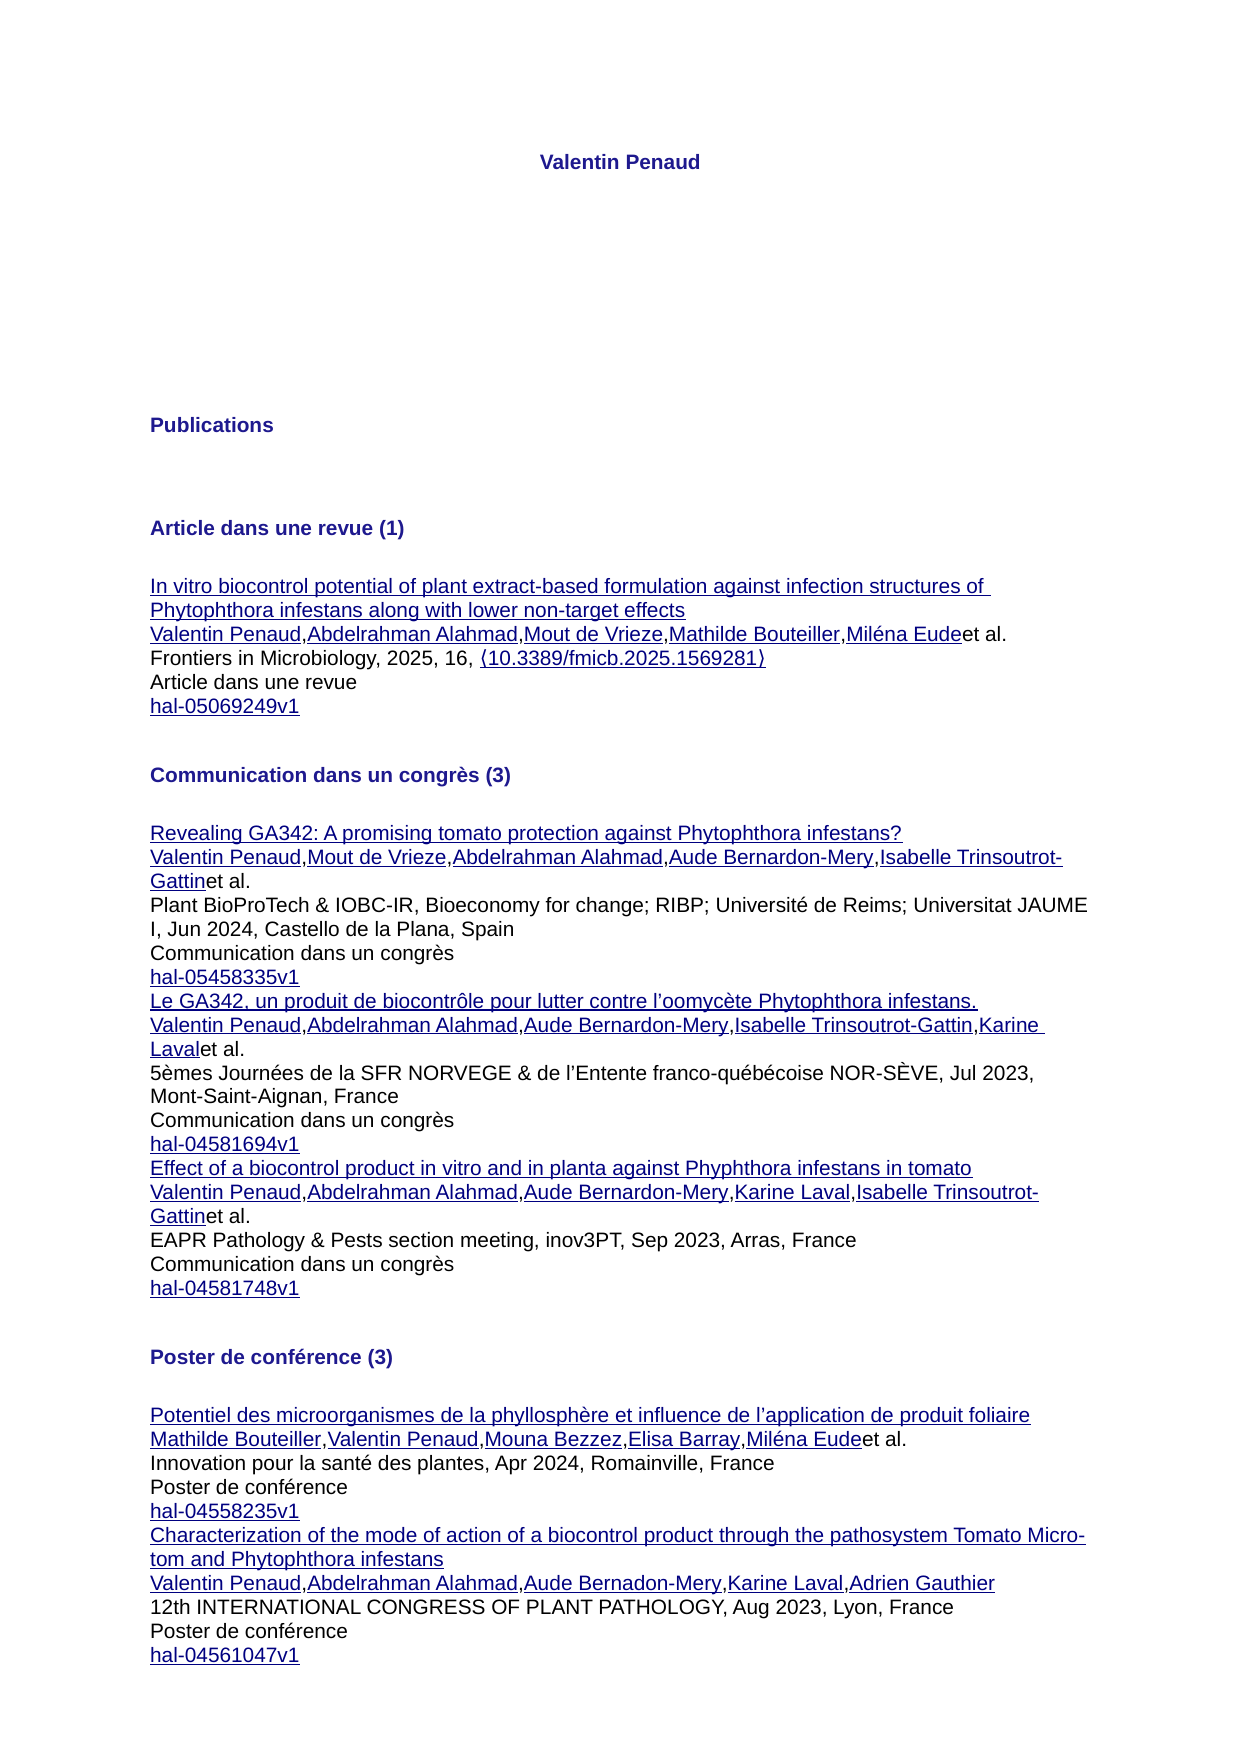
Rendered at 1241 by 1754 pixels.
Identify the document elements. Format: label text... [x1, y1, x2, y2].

table_cell Le GA342, un produit de biocontrôle pour lutter contre l’oomycète Phytophthora infestans. Valentin Penaud,Abdelrahman Alahmad,Aude Bernardon-Mery,Isabelle Trinsoutrot-Gattin,Karine Lavalet al. 5èmes Journées de la SFR NORVEGE & de l’Entente franco-québécoise NOR-SÈVE, Jul 2023, Mont-Saint-Aignan, France Communication dans un congrès hal-04581694v1 [150, 989, 1090, 1156]
subtitle Publications [150, 412, 1090, 436]
table_header Revealing GA342: A promising tomato protection against Phytophthora infestans? Valentin Penaud,Mout de Vrieze,Abdelrahman Alahmad,Aude Bernardon-Mery,Isabelle Trinsoutrot-Gattinet al. Plant BioProTech & IOBC-IR, Bioeconomy for change; RIBP; Université de Reims; Universitat JAUME I, Jun 2024, Castello de la Plana, Spain Communication dans un congrès hal-05458335v1 [150, 821, 1090, 988]
subtitle Article dans une revue (1) [150, 516, 1090, 539]
subtitle Poster de conférence (3) [150, 1345, 1090, 1369]
subtitle Communication dans un congrès (3) [150, 762, 1090, 786]
subtitle Valentin Penaud [150, 150, 1090, 174]
table_header In vitro biocontrol potential of plant extract-based formulation against infection structures of Phytophthora infestans along with lower non-target effects Valentin Penaud,Abdelrahman Alahmad,Mout de Vrieze,Mathilde Bouteiller,Miléna Eudeet al. Frontiers in Microbiology, 2025, 16, ⟨10.3389/fmicb.2025.1569281⟩ Article dans une revue hal-05069249v1 [150, 574, 1090, 718]
table_header Potentiel des microorganismes de la phyllosphère et influence de l’application de produit foliaire Mathilde Bouteiller,Valentin Penaud,Mouna Bezzez,Elisa Barray,Miléna Eudeet al. Innovation pour la santé des plantes, Apr 2024, Romainville, France Poster de conférence hal-04558235v1 [150, 1403, 1090, 1523]
table_cell Effect of a biocontrol product in vitro and in planta against Phyphthora infestans in tomato Valentin Penaud,Abdelrahman Alahmad,Aude Bernardon-Mery,Karine Laval,Isabelle Trinsoutrot-Gattinet al. EAPR Pathology & Pests section meeting, inov3PT, Sep 2023, Arras, France Communication dans un congrès hal-04581748v1 [150, 1156, 1090, 1300]
table_cell Characterization of the mode of action of a biocontrol product through the pathosystem Tomato Micro-tom and Phytophthora infestans Valentin Penaud,Abdelrahman Alahmad,Aude Bernadon-Mery,Karine Laval,Adrien Gauthier 12th INTERNATIONAL CONGRESS OF PLANT PATHOLOGY, Aug 2023, Lyon, France Poster de conférence hal-04561047v1 [150, 1523, 1090, 1667]
